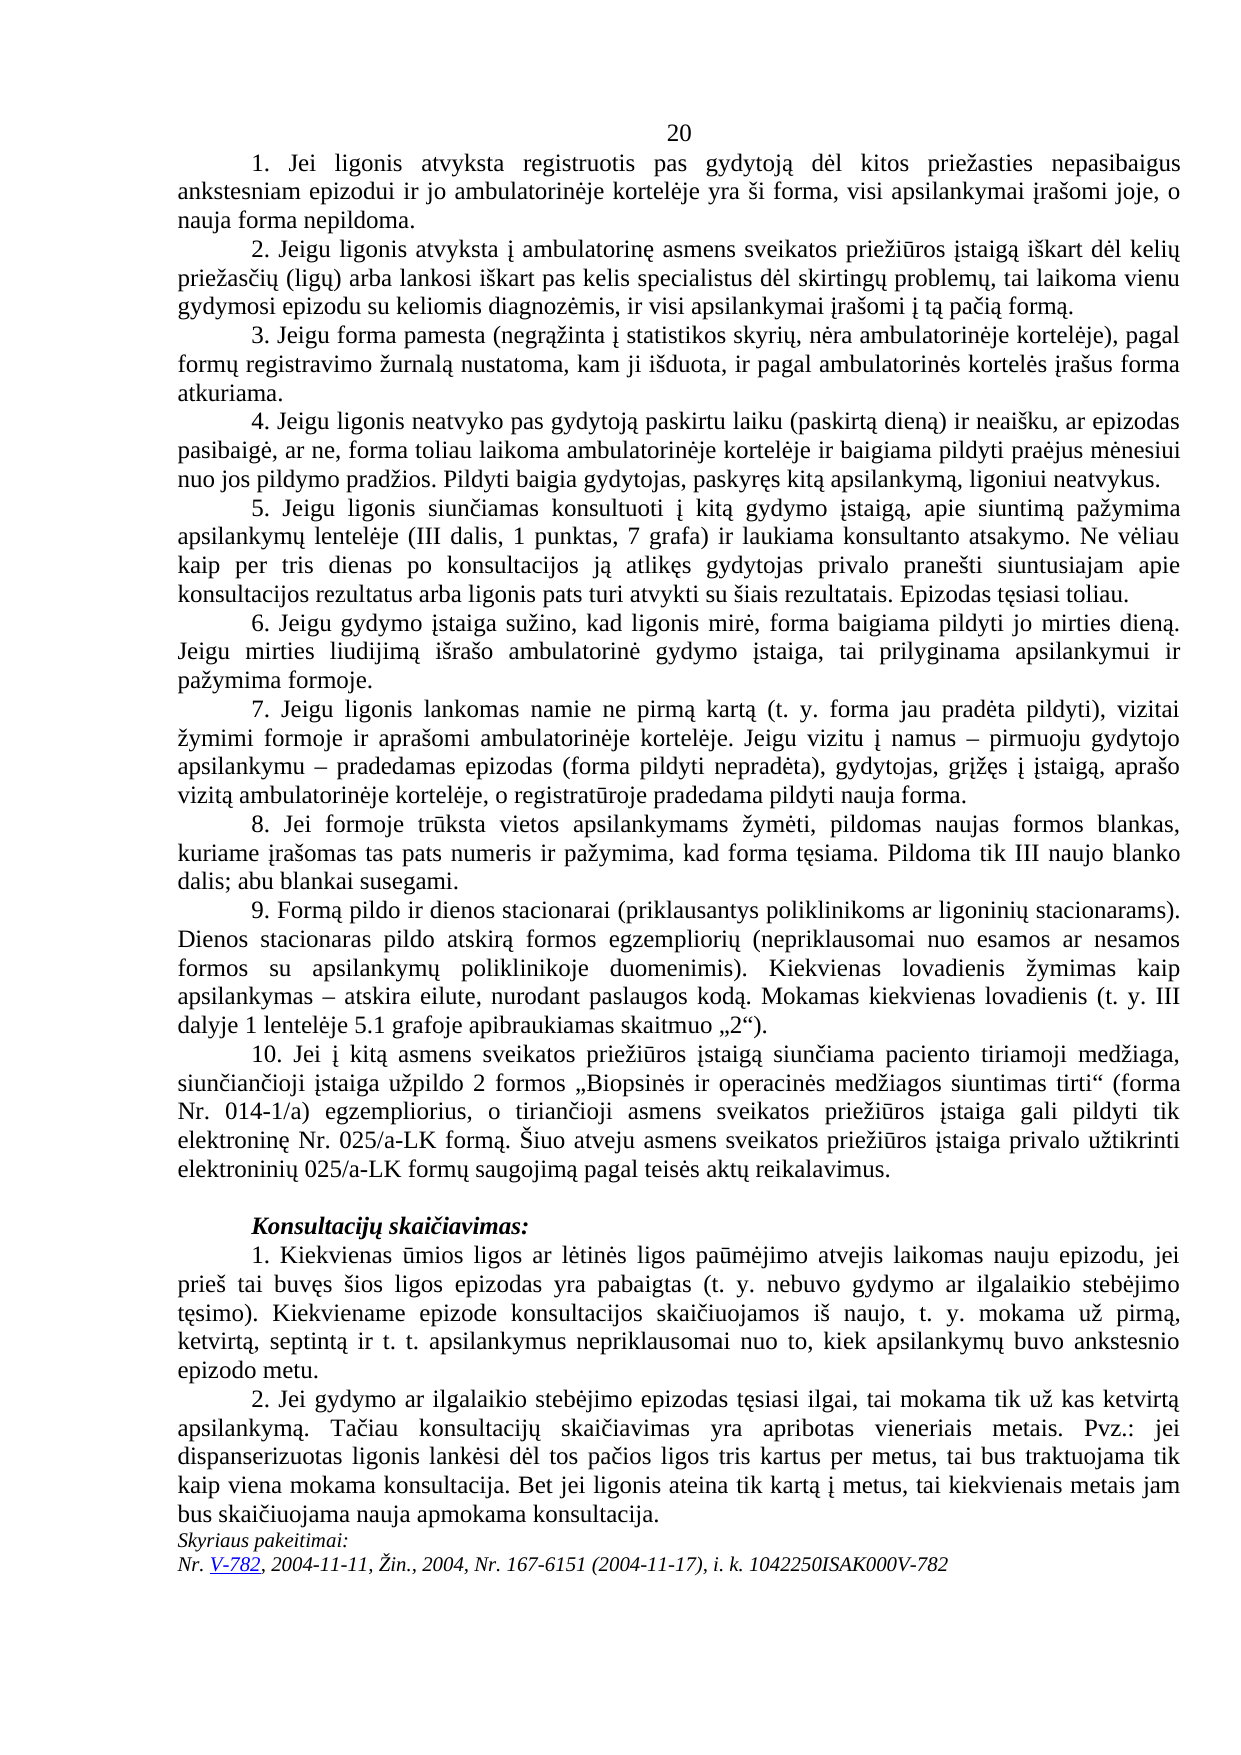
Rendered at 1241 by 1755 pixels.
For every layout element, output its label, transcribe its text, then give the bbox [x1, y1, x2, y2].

text 9. Formą pildo ir dienos stacionarai (priklausantys poliklinikoms ar ligoninių stacionarams). Dienos stacionaras pildo atskirą formos egzempliorių (nepriklausomai nuo esamos ar nesamos formos su apsilankymų poliklinikoje duomenimis). Kiekvienas lovadienis žymimas kaip apsilankymas – atskira eilute, nurodant paslaugos kodą. Mokamas kiekvienas lovadienis (t. y. III dalyje 1 lentelėje 5.1 grafoje apibraukiamas skaitmuo „2“). [177, 895, 1181, 1039]
text Nr. V-782, 2004-11-11, Žin., 2004, Nr. 167-6151 (2004-11-17), i. k. 1042250ISAK000V-782 [177, 1552, 1181, 1576]
text 1. Kiekvienas ūmios ligos ar lėtinės ligos paūmėjimo atvejis laikomas nauju epizodu, jei prieš tai buvęs šios ligos epizodas yra pabaigtas (t. y. nebuvo gydymo ar ilgalaikio stebėjimo tęsimo). Kiekviename epizode konsultacijos skaičiuojamos iš naujo, t. y. mokama už pirmą, ketvirtą, septintą ir t. t. apsilankymus nepriklausomai nuo to, kiek apsilankymų buvo ankstesnio epizodo metu. [177, 1240, 1181, 1384]
text Skyriaus pakeitimai: [177, 1528, 1181, 1552]
text 1. Jei ligonis atvyksta registruotis pas gydytoją dėl kitos priežasties nepasibaigus ankstesniam epizodui ir jo ambulatorinėje kortelėje yra ši forma, visi apsilankymai įrašomi joje, o nauja forma nepildoma. [177, 148, 1181, 234]
text 3. Jeigu forma pamesta (negrąžinta į statistikos skyrių, nėra ambulatorinėje kortelėje), pagal formų registravimo žurnalą nustatoma, kam ji išduota, ir pagal ambulatorinės kortelės įrašus forma atkuriama. [177, 320, 1181, 406]
text 5. Jeigu ligonis siunčiamas konsultuoti į kitą gydymo įstaigą, apie siuntimą pažymima apsilankymų lentelėje (III dalis, 1 punktas, 7 grafa) ir laukiama konsultanto atsakymo. Ne vėliau kaip per tris dienas po konsultacijos ją atlikęs gydytojas privalo pranešti siuntusiajam apie konsultacijos rezultatus arba ligonis pats turi atvykti su šiais rezultatais. Epizodas tęsiasi toliau. [177, 493, 1181, 608]
text 10. Jei į kitą asmens sveikatos priežiūros įstaigą siunčiama paciento tiriamoji medžiaga, siunčiančioji įstaiga užpildo 2 formos „Biopsinės ir operacinės medžiagos siuntimas tirti“ (forma Nr. 014-1/a) egzempliorius, o tiriančioji asmens sveikatos priežiūros įstaiga gali pildyti tik elektroninę Nr. 025/a-LK formą. Šiuo atveju asmens sveikatos priežiūros įstaiga privalo užtikrinti elektroninių 025/a-LK formų saugojimą pagal teisės aktų reikalavimus. [177, 1039, 1181, 1183]
text 8. Jei formoje trūksta vietos apsilankymams žymėti, pildomas naujas formos blankas, kuriame įrašomas tas pats numeris ir pažymima, kad forma tęsiama. Pildoma tik III naujo blanko dalis; abu blankai susegami. [177, 809, 1181, 895]
text 6. Jeigu gydymo įstaiga sužino, kad ligonis mirė, forma baigiama pildyti jo mirties dieną. Jeigu mirties liudijimą išrašo ambulatorinė gydymo įstaiga, tai prilyginama apsilankymui ir pažymima formoje. [177, 608, 1181, 694]
text 2. Jeigu ligonis atvyksta į ambulatorinę asmens sveikatos priežiūros įstaigą iškart dėl kelių priežasčių (ligų) arba lankosi iškart pas kelis specialistus dėl skirtingų problemų, tai laikoma vienu gydymosi epizodu su keliomis diagnozėmis, ir visi apsilankymai įrašomi į tą pačią formą. [177, 234, 1181, 320]
text Konsultacijų skaičiavimas: [177, 1211, 1181, 1240]
text 4. Jeigu ligonis neatvyko pas gydytoją paskirtu laiku (paskirtą dieną) ir neaišku, ar epizodas pasibaigė, ar ne, forma toliau laikoma ambulatorinėje kortelėje ir baigiama pildyti praėjus mėnesiui nuo jos pildymo pradžios. Pildyti baigia gydytojas, paskyręs kitą apsilankymą, ligoniui neatvykus. [177, 406, 1181, 493]
text 2. Jei gydymo ar ilgalaikio stebėjimo epizodas tęsiasi ilgai, tai mokama tik už kas ketvirtą apsilankymą. Tačiau konsultacijų skaičiavimas yra apribotas vieneriais metais. Pvz.: jei dispanserizuotas ligonis lankėsi dėl tos pačios ligos tris kartus per metus, tai bus traktuojama tik kaip viena mokama konsultacija. Bet jei ligonis ateina tik kartą į metus, tai kiekvienais metais jam bus skaičiuojama nauja apmokama konsultacija. [177, 1384, 1181, 1528]
text 7. Jeigu ligonis lankomas namie ne pirmą kartą (t. y. forma jau pradėta pildyti), vizitai žymimi formoje ir aprašomi ambulatorinėje kortelėje. Jeigu vizitu į namus – pirmuoju gydytojo apsilankymu – pradedamas epizodas (forma pildyti nepradėta), gydytojas, grįžęs į įstaigą, aprašo vizitą ambulatorinėje kortelėje, o registratūroje pradedama pildyti nauja forma. [177, 694, 1181, 809]
